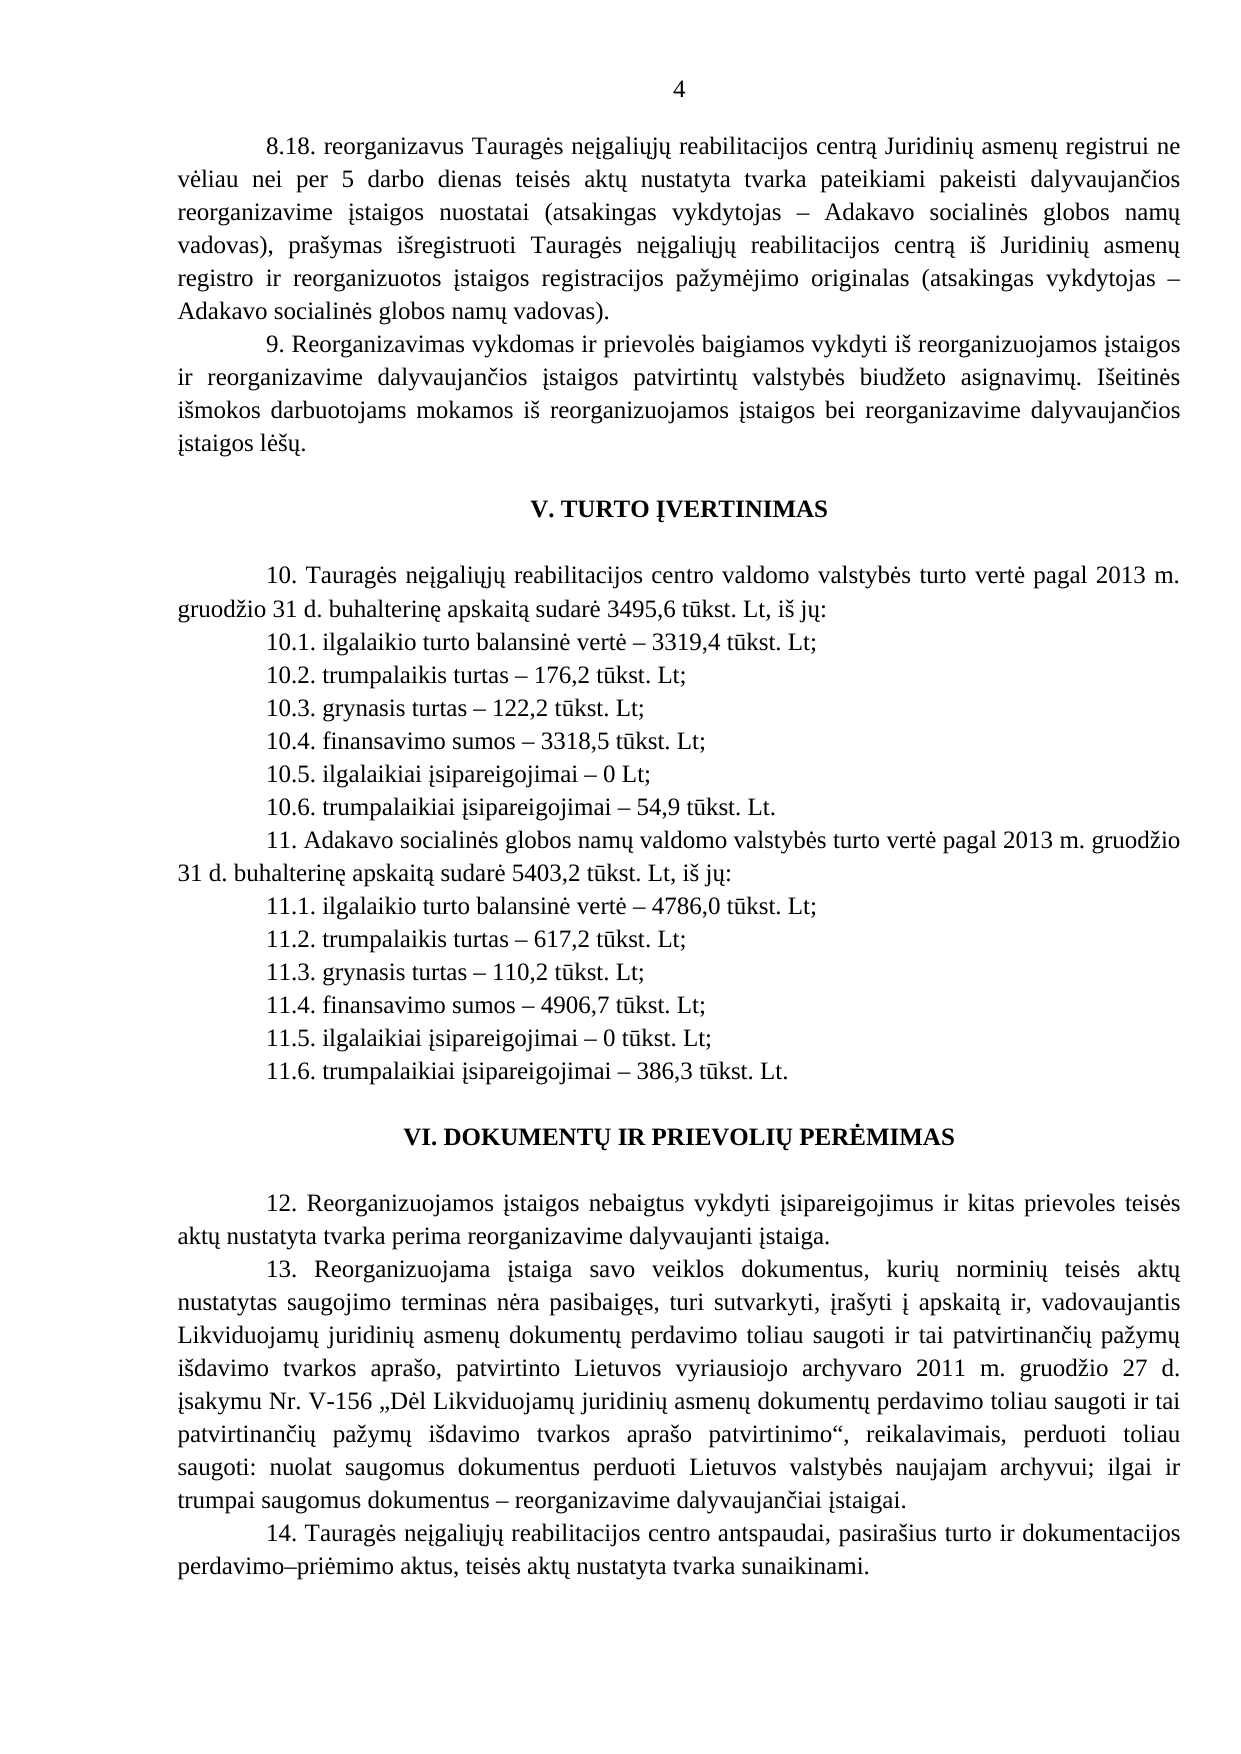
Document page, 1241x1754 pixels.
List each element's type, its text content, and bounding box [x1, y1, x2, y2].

text 11.1. ilgalaikio turto balansinė vertė – 4786,0 tūkst. Lt; [177, 891, 1181, 919]
text 13. Reorganizuojama įstaiga savo veiklos dokumentus, kurių norminių teisės aktų nustatytas saugojimo terminas nėra pasibaigęs, turi sutvarkyti, įrašyti į apskaitą ir, vadovaujantis Likviduojamų juridinių asmenų dokumentų perdavimo toliau saugoti ir tai patvirtinančių pažymų išdavimo tvarkos aprašo, patvirtinto Lietuvos vyriausiojo archyvaro 2011 m. gruodžio 27 d. įsakymu Nr. V-156 „Dėl Likviduojamų juridinių asmenų dokumentų perdavimo toliau saugoti ir tai patvirtinančių pažymų išdavimo tvarkos aprašo patvirtinimo“, reikalavimais, perduoti toliau saugoti: nuolat saugomus dokumentus perduoti Lietuvos valstybės naujajam archyvui; ilgai ir trumpai saugomus dokumentus – reorganizavime dalyvaujančiai įstaigai. [177, 1254, 1181, 1514]
text 10.6. trumpalaikiai įsipareigojimai – 54,9 tūkst. Lt. [177, 792, 1181, 821]
text 14. Tauragės neįgaliųjų reabilitacijos centro antspaudai, pasirašius turto ir dokumentacijos perdavimo–priėmimo aktus, teisės aktų nustatyta tvarka sunaikinami. [177, 1518, 1181, 1580]
text 10.3. grynasis turtas – 122,2 tūkst. Lt; [177, 693, 1181, 721]
text 10.5. ilgalaikiai įsipareigojimai – 0 Lt; [177, 759, 1181, 787]
text 10.2. trumpalaikis turtas – 176,2 tūkst. Lt; [177, 660, 1181, 688]
text 11.4. finansavimo sumos – 4906,7 tūkst. Lt; [177, 990, 1181, 1019]
text VI. DOKUMENTŲ IR PRIEVOLIŲ PERĖMIMAS [177, 1122, 1181, 1151]
text 11. Adakavo socialinės globos namų valdomo valstybės turto vertė pagal 2013 m. gruodžio 31 d. buhalterinę apskaitą sudarė 5403,2 tūkst. Lt, iš jų: [177, 825, 1181, 887]
text 12. Reorganizuojamos įstaigos nebaigtus vykdyti įsipareigojimus ir kitas prievoles teisės aktų nustatyta tvarka perima reorganizavime dalyvaujanti įstaiga. [177, 1188, 1181, 1250]
text 11.2. trumpalaikis turtas – 617,2 tūkst. Lt; [177, 924, 1181, 953]
text 10. Tauragės neįgaliųjų reabilitacijos centro valdomo valstybės turto vertė pagal 2013 m. gruodžio 31 d. buhalterinę apskaitą sudarė 3495,6 tūkst. Lt, iš jų: [177, 561, 1181, 622]
text 11.5. ilgalaikiai įsipareigojimai – 0 tūkst. Lt; [177, 1023, 1181, 1052]
text 10.1. ilgalaikio turto balansinė vertė – 3319,4 tūkst. Lt; [177, 627, 1181, 655]
text 9. Reorganizavimas vykdomas ir prievolės baigiamos vykdyti iš reorganizuojamos įstaigos ir reorganizavime dalyvaujančios įstaigos patvirtintų valstybės biudžeto asignavimų. Išeitinės išmokos darbuotojams mokamos iš reorganizuojamos įstaigos bei reorganizavime dalyvaujančios įstaigos lėšų. [177, 329, 1181, 457]
text 11.6. trumpalaikiai įsipareigojimai – 386,3 tūkst. Lt. [177, 1056, 1181, 1085]
text 8.18. reorganizavus Tauragės neįgaliųjų reabilitacijos centrą Juridinių asmenų registrui ne vėliau nei per 5 darbo dienas teisės aktų nustatyta tvarka pateikiami pakeisti dalyvaujančios reorganizavime įstaigos nuostatai (atsakingas vykdytojas – Adakavo socialinės globos namų vadovas), prašymas išregistruoti Tauragės neįgaliųjų reabilitacijos centrą iš Juridinių asmenų registro ir reorganizuotos įstaigos registracijos pažymėjimo originalas (atsakingas vykdytojas – Adakavo socialinės globos namų vadovas). [177, 131, 1181, 325]
text 11.3. grynasis turtas – 110,2 tūkst. Lt; [177, 957, 1181, 986]
text 10.4. finansavimo sumos – 3318,5 tūkst. Lt; [177, 726, 1181, 754]
text V. TURTO ĮVERTINIMAS [177, 494, 1181, 523]
